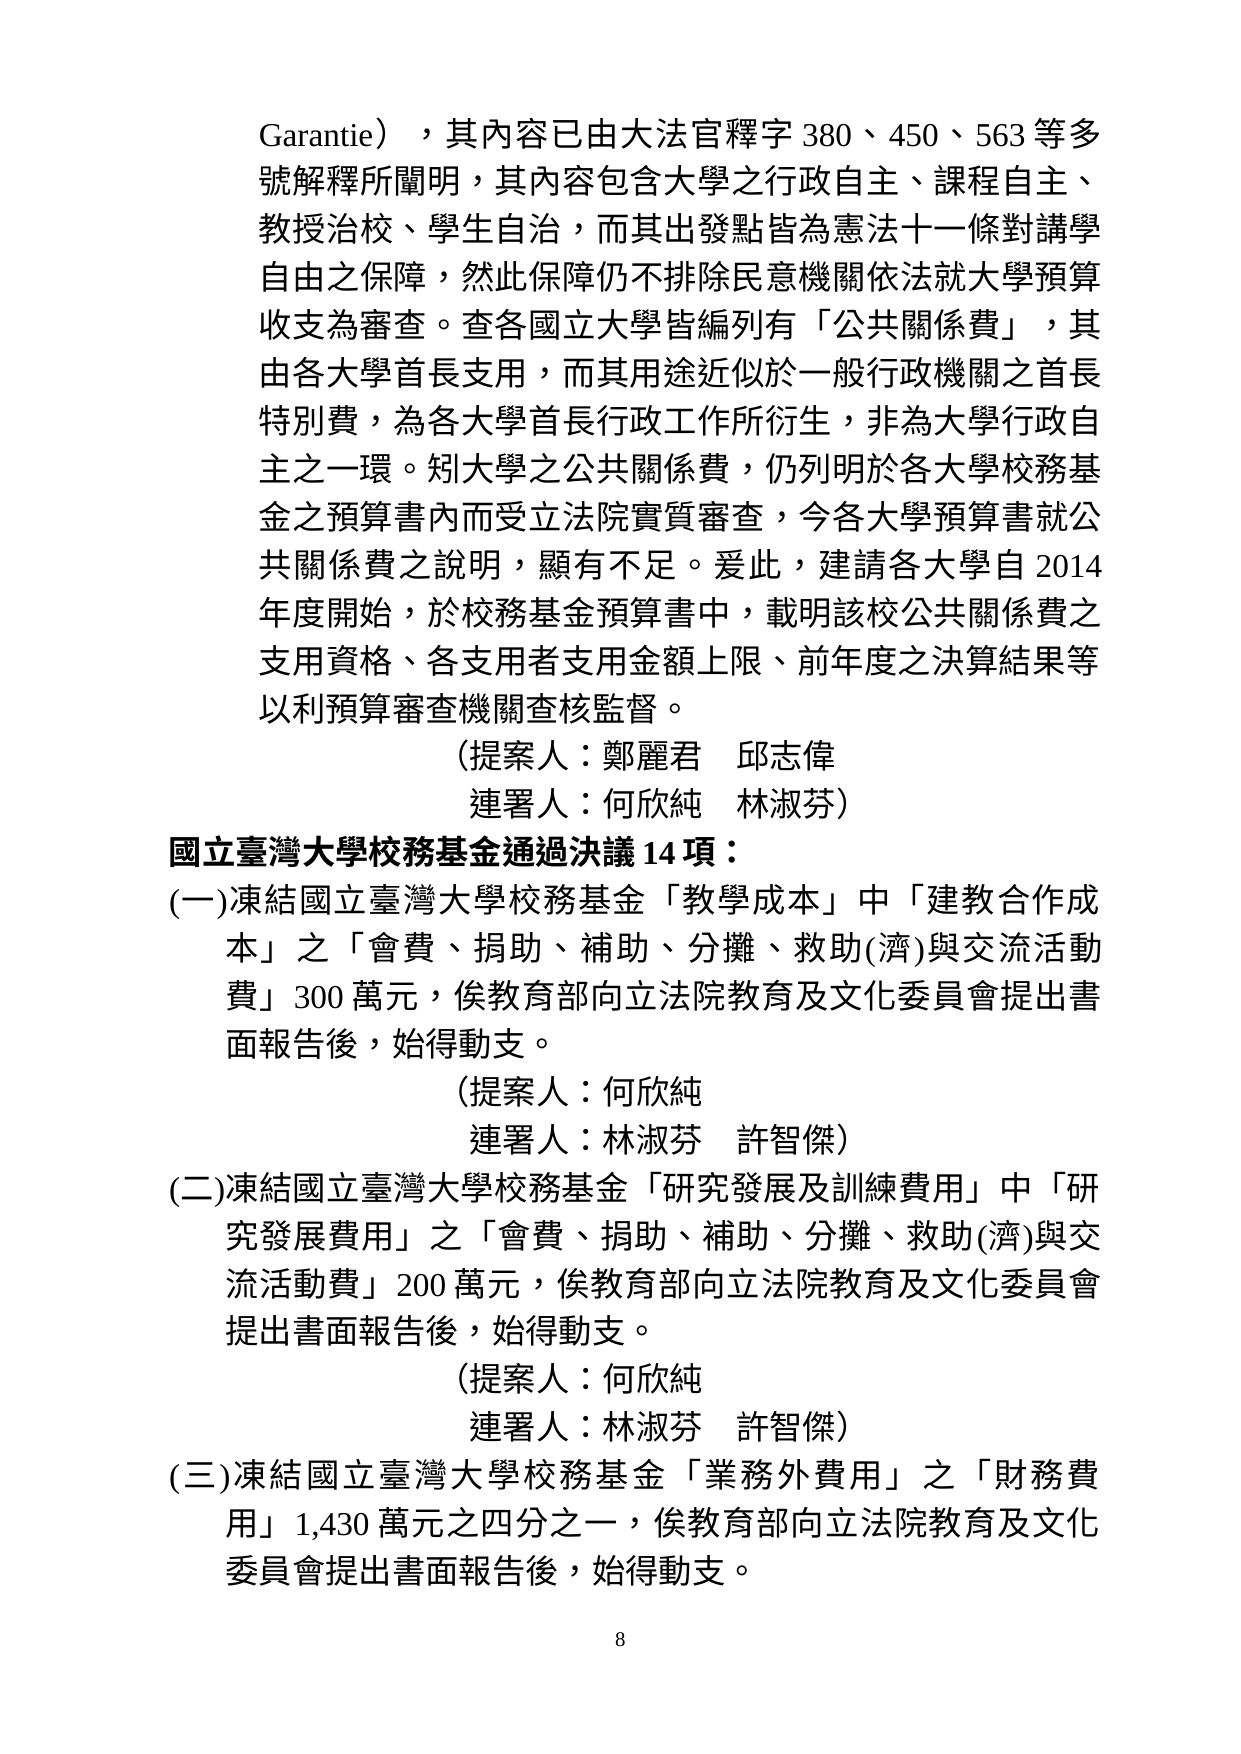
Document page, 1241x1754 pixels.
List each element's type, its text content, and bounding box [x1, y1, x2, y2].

text (二)凍結國立臺灣大學校務基金「研究發展及訓練費用」中「研究發展費用」之「會費、捐助、補助、分攤、救助(濟)與交流活動費」200萬元，俟教育部向立法院教育及文化委員會提出書面報告後，始得動支。 [169, 1162, 1102, 1353]
text 連署人：林淑芬 許智傑） [136, 1401, 1104, 1449]
text 連署人：何欣純 林淑芬） [136, 778, 1104, 826]
text (一)凍結國立臺灣大學校務基金「教學成本」中「建教合作成本」之「會費、捐助、補助、分攤、救助(濟)與交流活動費」300萬元，俟教育部向立法院教育及文化委員會提出書面報告後，始得動支。 [169, 874, 1102, 1066]
text 連署人：林淑芬 許智傑） [136, 1114, 1104, 1162]
text (三)凍結國立臺灣大學校務基金「業務外費用」之「財務費用」1,430萬元之四分之一，俟教育部向立法院教育及文化委員會提出書面報告後，始得動支。 [169, 1449, 1102, 1593]
text （提案人：何欣純 [136, 1066, 1104, 1114]
text （提案人：鄭麗君 邱志偉 [136, 731, 1104, 778]
text (十四)大學自治屬憲法學上所謂制度性保障（instutionelle Garantie），其內容已由大法官釋字380、450、563等多號解釋所闡明，其內容包含大學之行政自主、課程自主、教授治校、學生自治，而其出發點皆為憲法十一條對講學自由之保障，然此保障仍不排除民意機關依法就大學預算收支為審查。查各國立大學皆編列有「公共關係費」，其由各大學首長支用，而其用途近似於一般行政機關之首長特別費，為各大學首長行政工作所衍生，非為大學行政自主之一環。矧大學之公共關係費，仍列明於各大學校務基金之預算書內而受立法院實質審查，今各大學預算書就公共關係費之說明，顯有不足。爰此，建請各大學自2014年度開始，於校務基金預算書中，載明該校公共關係費之支用資格、各支用者支用金額上限、前年度之決算結果等，以利預算審查機關查核監督。 [168, 108, 1102, 731]
text 國立臺灣大學校務基金通過決議14項： [168, 826, 1102, 874]
text （提案人：何欣純 [136, 1353, 1104, 1401]
